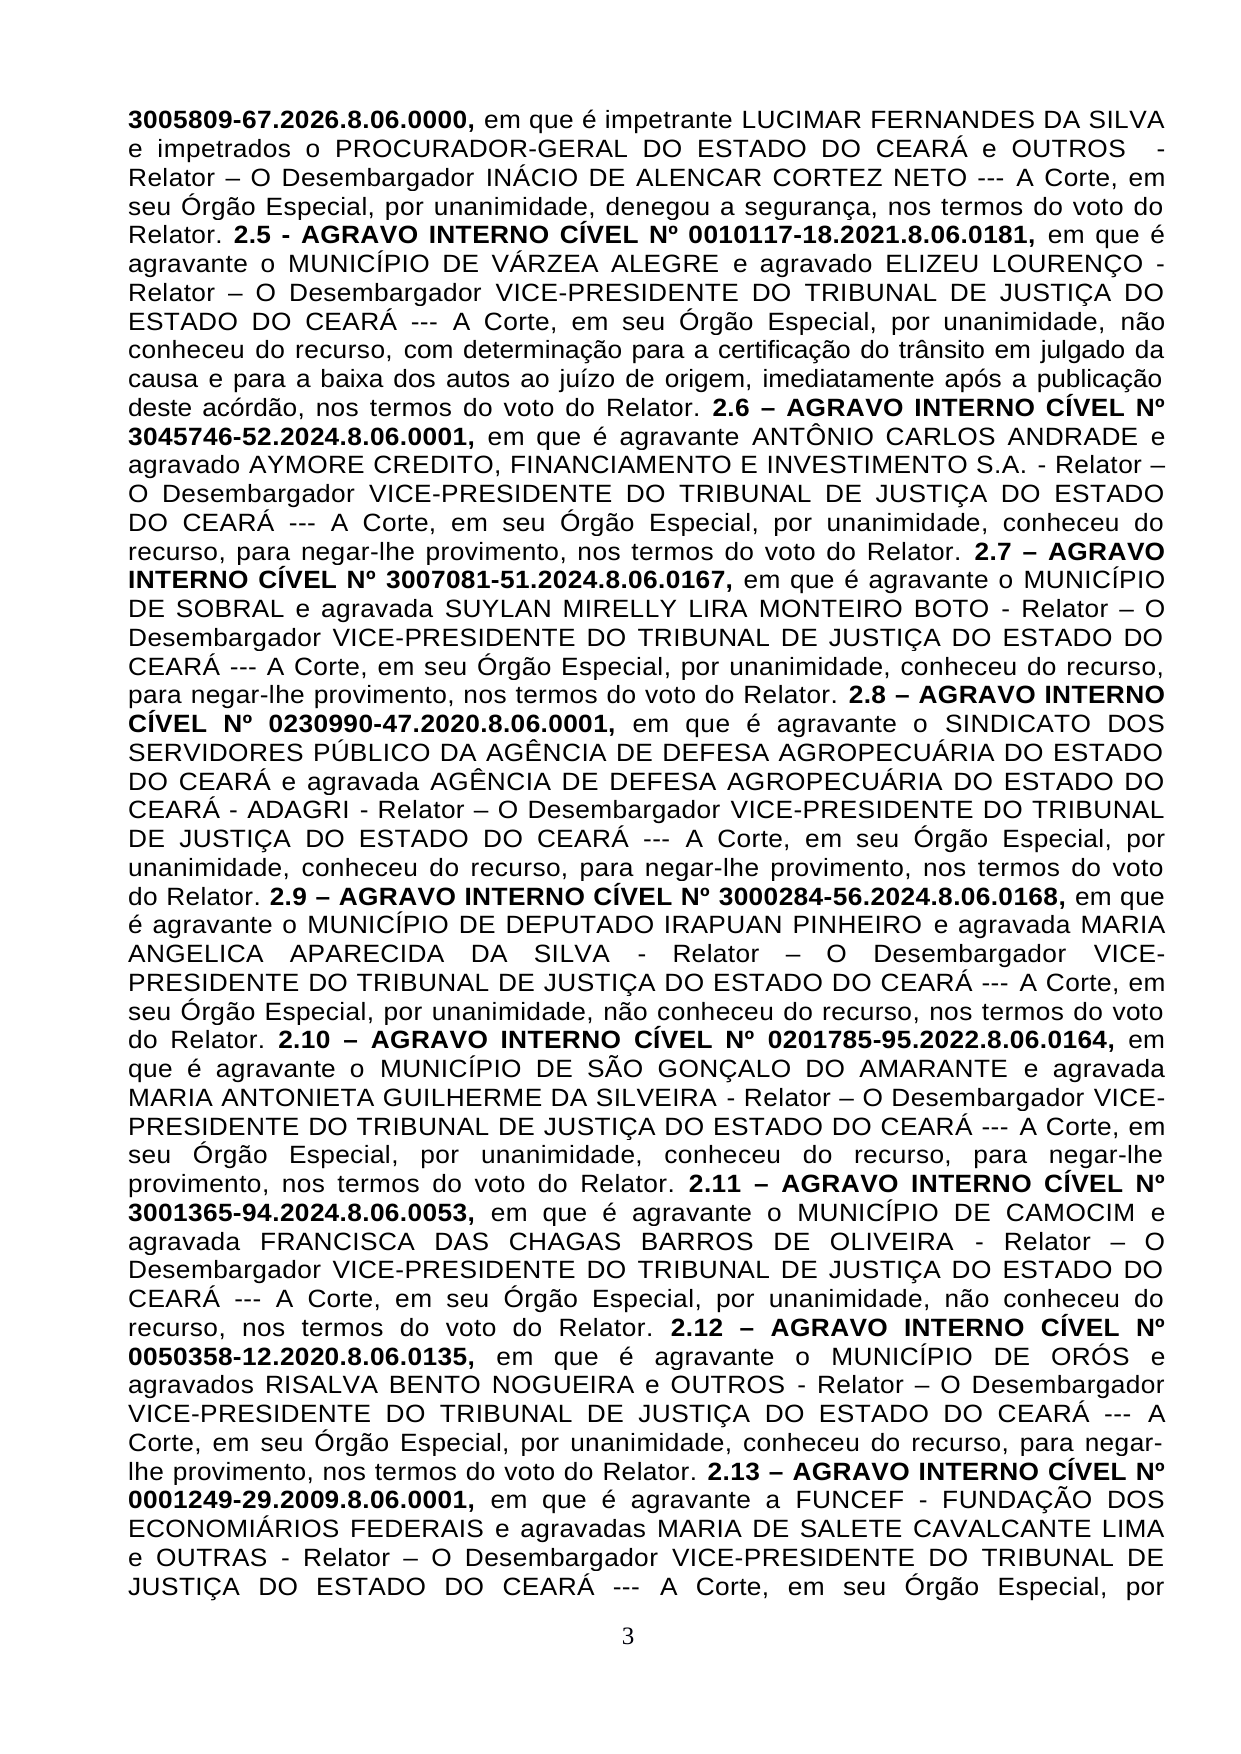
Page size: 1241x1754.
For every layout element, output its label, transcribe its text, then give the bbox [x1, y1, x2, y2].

text 3005809-67.2026.8.06.0000, em que é impetrante LUCIMAR FERNANDES DA SILVA e impetrados o PROCURADOR-GERAL DO ESTADO DO CEARÁ e OUTROS - Relator – O Desembargador INÁCIO DE ALENCAR CORTEZ NETO --- A Corte, em seu Órgão Especial, por unanimidade, denegou a segurança, nos termos do voto do Relator. 2.5 - AGRAVO INTERNO CÍVEL Nº 0010117-18.2021.8.06.0181, em que é agravante o MUNICÍPIO DE VÁRZEA ALEGRE e agravado ELIZEU LOURENÇO - Relator – O Desembargador VICE-PRESIDENTE DO TRIBUNAL DE JUSTIÇA DO ESTADO DO CEARÁ --- A Corte, em seu Órgão Especial, por unanimidade, não conheceu do recurso, com determinação para a certificação do trânsito em julgado da causa e para a baixa dos autos ao juízo de origem, imediatamente após a publicação deste acórdão, nos termos do voto do Relator. 2.6 – AGRAVO INTERNO CÍVEL Nº 3045746-52.2024.8.06.0001, em que é agravante ANTÔNIO CARLOS ANDRADE e agravado AYMORE CREDITO, FINANCIAMENTO E INVESTIMENTO S.A. - Relator – O Desembargador VICE-PRESIDENTE DO TRIBUNAL DE JUSTIÇA DO ESTADO DO CEARÁ --- A Corte, em seu Órgão Especial, por unanimidade, conheceu do recurso, para negar-lhe provimento, nos termos do voto do Relator. 2.7 – AGRAVO INTERNO CÍVEL Nº 3007081-51.2024.8.06.0167, em que é agravante o MUNICÍPIO DE SOBRAL e agravada SUYLAN MIRELLY LIRA MONTEIRO BOTO - Relator – O Desembargador VICE-PRESIDENTE DO TRIBUNAL DE JUSTIÇA DO ESTADO DO CEARÁ --- A Corte, em seu Órgão Especial, por unanimidade, conheceu do recurso, para negar-lhe provimento, nos termos do voto do Relator. 2.8 – AGRAVO INTERNO CÍVEL Nº 0230990-47.2020.8.06.0001, em que é agravante o SINDICATO DOS SERVIDORES PÚBLICO DA AGÊNCIA DE DEFESA AGROPECUÁRIA DO ESTADO DO CEARÁ e agravada AGÊNCIA DE DEFESA AGROPECUÁRIA DO ESTADO DO CEARÁ - ADAGRI - Relator – O Desembargador VICE-PRESIDENTE DO TRIBUNAL DE JUSTIÇA DO ESTADO DO CEARÁ --- A Corte, em seu Órgão Especial, por unanimidade, conheceu do recurso, para negar-lhe provimento, nos termos do voto do Relator. 2.9 – AGRAVO INTERNO CÍVEL Nº 3000284-56.2024.8.06.0168, em que é agravante o MUNICÍPIO DE DEPUTADO IRAPUAN PINHEIRO e agravada MARIA ANGELICA APARECIDA DA SILVA - Relator – O Desembargador VICE-PRESIDENTE DO TRIBUNAL DE JUSTIÇA DO ESTADO DO CEARÁ --- A Corte, em seu Órgão Especial, por unanimidade, não conheceu do recurso, nos termos do voto do Relator. 2.10 – AGRAVO INTERNO CÍVEL Nº 0201785-95.2022.8.06.0164, em que é agravante o MUNICÍPIO DE SÃO GONÇALO DO AMARANTE e agravada MARIA ANTONIETA GUILHERME DA SILVEIRA - Relator – O Desembargador VICE-PRESIDENTE DO TRIBUNAL DE JUSTIÇA DO ESTADO DO CEARÁ --- A Corte, em seu Órgão Especial, por unanimidade, conheceu do recurso, para negar-lhe provimento, nos termos do voto do Relator. 2.11 – AGRAVO INTERNO CÍVEL Nº 3001365-94.2024.8.06.0053, em que é agravante o MUNICÍPIO DE CAMOCIM e agravada FRANCISCA DAS CHAGAS BARROS DE OLIVEIRA - Relator – O Desembargador VICE-PRESIDENTE DO TRIBUNAL DE JUSTIÇA DO ESTADO DO CEARÁ --- A Corte, em seu Órgão Especial, por unanimidade, não conheceu do recurso, nos termos do voto do Relator. 2.12 – AGRAVO INTERNO CÍVEL Nº 0050358-12.2020.8.06.0135, em que é agravante o MUNICÍPIO DE ORÓS e agravados RISALVA BENTO NOGUEIRA e OUTROS - Relator – O Desembargador VICE-PRESIDENTE DO TRIBUNAL DE JUSTIÇA DO ESTADO DO CEARÁ --- A Corte, em seu Órgão Especial, por unanimidade, conheceu do recurso, para negar-lhe provimento, nos termos do voto do Relator. 2.13 – AGRAVO INTERNO CÍVEL Nº 0001249-29.2009.8.06.0001, em que é agravante a FUNCEF - FUNDAÇÃO DOS ECONOMIÁRIOS FEDERAIS e agravadas MARIA DE SALETE CAVALCANTE LIMA e OUTRAS - Relator – O Desembargador VICE-PRESIDENTE DO TRIBUNAL DE JUSTIÇA DO ESTADO DO CEARÁ --- A Corte, em seu Órgão Especial, por [128, 105, 1165, 1600]
